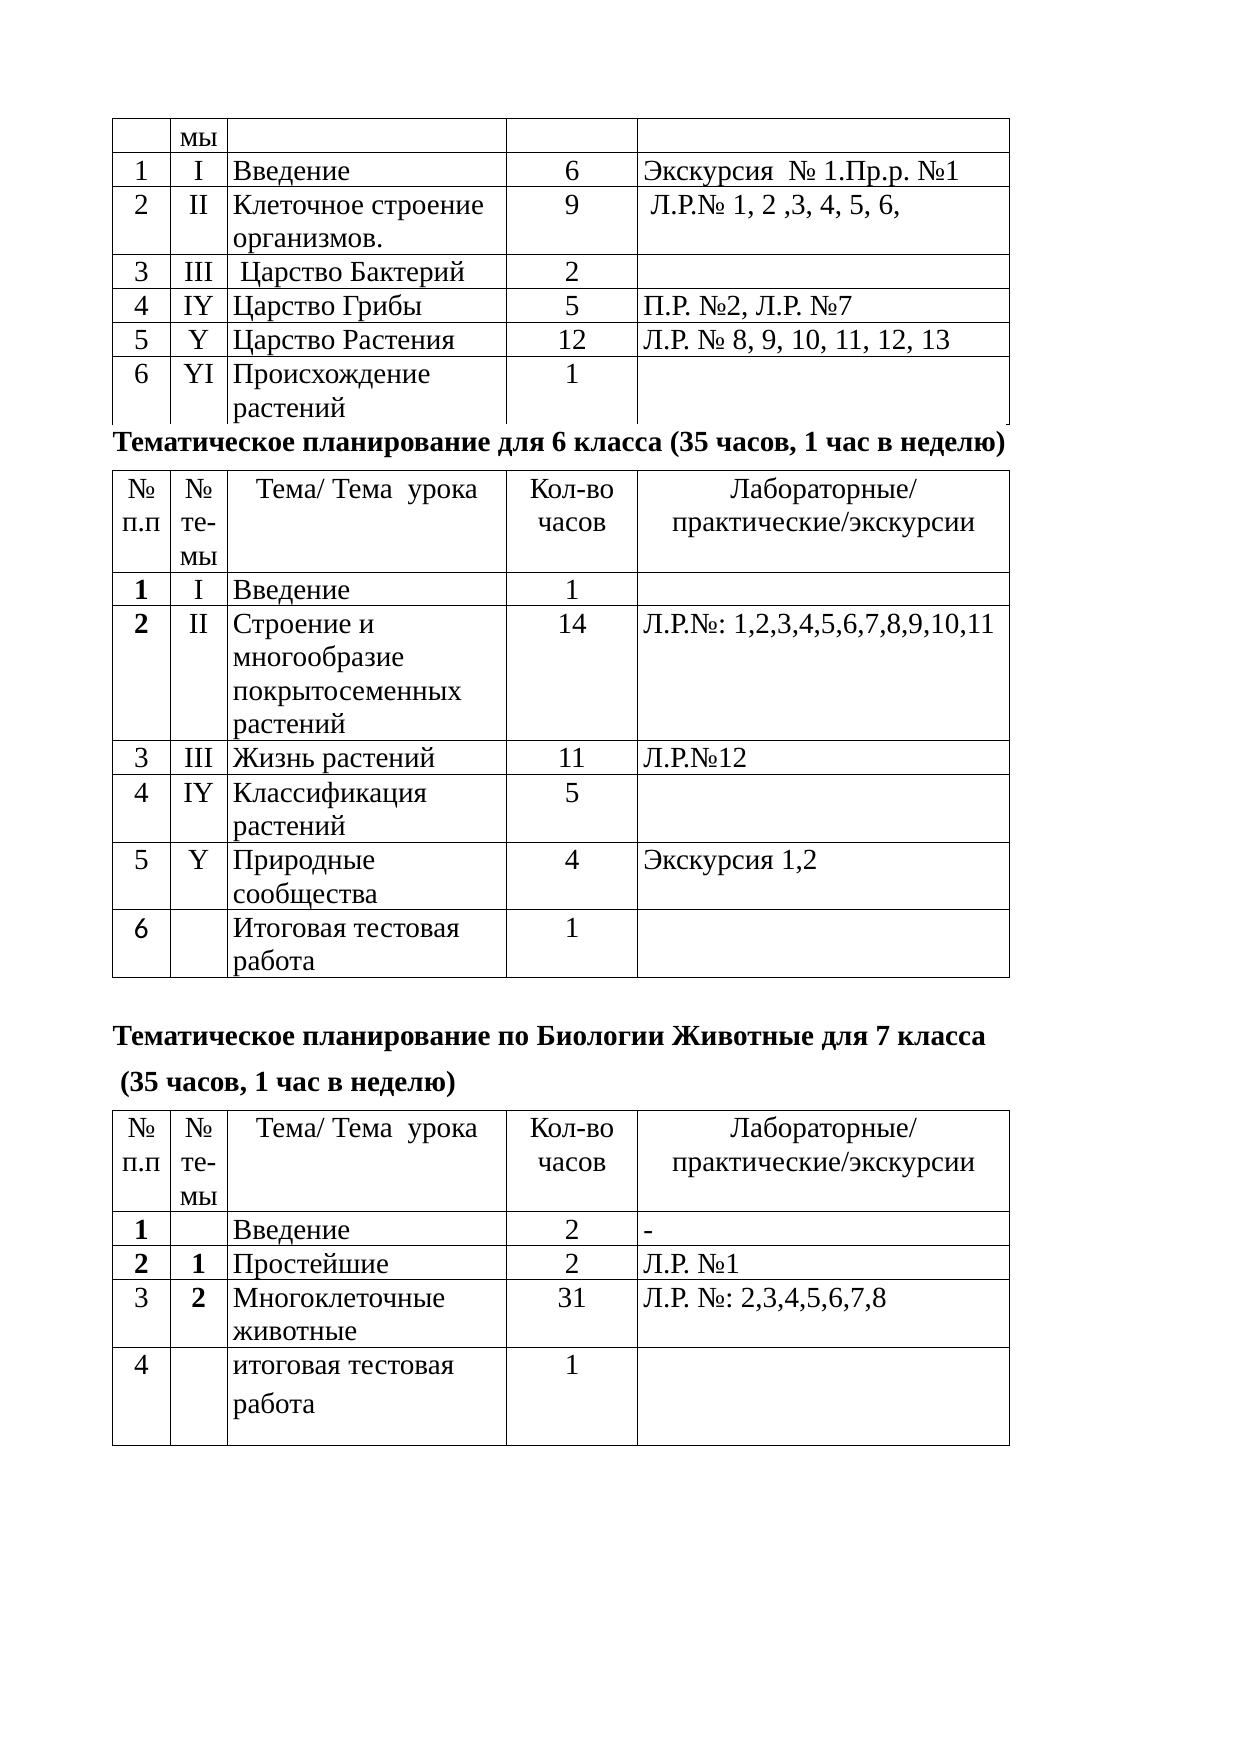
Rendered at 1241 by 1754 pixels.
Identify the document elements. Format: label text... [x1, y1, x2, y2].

table_cell I [171, 153, 227, 186]
table_header № те-мы [171, 1111, 227, 1211]
table_cell [638, 357, 1009, 424]
table_cell I [171, 573, 227, 605]
table_cell 1 [113, 573, 170, 605]
text Тематическое планирование для 6 класса (35 часов, 1 час в неделю) [112, 424, 1123, 458]
table_cell Простейшие [228, 1246, 506, 1279]
table_cell IY [171, 289, 227, 322]
table_cell 1 [507, 357, 637, 424]
table_cell Введение [228, 573, 506, 605]
table_cell Введение [228, 153, 506, 186]
table_cell итоговая тестовая работа [228, 1348, 506, 1445]
table_cell Y [171, 323, 227, 356]
table_cell Царство Растения [228, 323, 506, 356]
table_cell 5 [507, 775, 637, 842]
table_cell 5 [507, 289, 637, 322]
table_cell Происхождение растений [228, 357, 506, 424]
table_cell Итоговая тестовая работа [228, 910, 506, 977]
table_header № те-мы [171, 471, 227, 571]
table_cell [171, 1212, 227, 1245]
table_cell [638, 255, 1009, 288]
table_cell 2 [113, 187, 170, 254]
table_cell Y [171, 843, 227, 909]
table_cell П.Р. №2, Л.Р. №7 [638, 289, 1009, 322]
table_header Тема/ Тема урока [228, 471, 506, 571]
table_cell II [171, 187, 227, 254]
table_cell 1 [113, 1212, 170, 1245]
table_header Тема/ Тема урока [228, 1111, 506, 1211]
table_cell 2 [507, 1246, 637, 1279]
table_cell 1 [507, 910, 637, 977]
table_header Лабораторные/ практические/экскурсии [638, 471, 1009, 571]
table_header [228, 119, 506, 152]
table_cell 3 [113, 1280, 170, 1347]
table_cell Введение [228, 1212, 506, 1245]
table_cell 1 [507, 573, 637, 605]
table_cell Многоклеточные животные [228, 1280, 506, 1347]
table_cell Л.Р.№12 [638, 741, 1009, 774]
table_cell Жизнь растений [228, 741, 506, 774]
table_cell - [638, 1212, 1009, 1245]
table_header [113, 119, 170, 152]
table_cell II [171, 606, 227, 740]
table_cell 11 [507, 741, 637, 774]
table_cell 1 [113, 153, 170, 186]
table_cell 5 [113, 843, 170, 909]
table_cell Л.Р. № 8, 9, 10, 11, 12, 13 [638, 323, 1009, 356]
table_cell 14 [507, 606, 637, 740]
table_cell [638, 573, 1009, 605]
table_cell 4 [507, 843, 637, 909]
table_cell 6 [507, 153, 637, 186]
table_cell Экскурсия 1,2 [638, 843, 1009, 909]
table_cell 4 [113, 1348, 170, 1445]
table_header [507, 119, 637, 152]
table_cell 2 [507, 1212, 637, 1245]
table_cell 3 [113, 741, 170, 774]
table_header [638, 119, 1009, 152]
table_cell 4 [113, 775, 170, 842]
text (35 часов, 1 час в неделю) [112, 1064, 1123, 1098]
table_cell III [171, 741, 227, 774]
table_cell 1 [171, 1246, 227, 1279]
table_header № п.п [113, 1111, 170, 1211]
table_header мы [171, 119, 227, 152]
table_cell 2 [507, 255, 637, 288]
table_cell 9 [507, 187, 637, 254]
table_cell [171, 1348, 227, 1445]
table_cell Клеточное строение организмов. [228, 187, 506, 254]
table_cell Царство Бактерий [228, 255, 506, 288]
table_cell Экскурсия № 1.Пр.р. №1 [638, 153, 1009, 186]
table_cell 5 [113, 323, 170, 356]
table_cell 4 [113, 289, 170, 322]
text Тематическое планирование по Биологии Животные для 7 класса [112, 1018, 1123, 1052]
table_cell [171, 910, 227, 977]
table_cell Царство Грибы [228, 289, 506, 322]
table_cell [638, 910, 1009, 977]
table_cell Классификация растений [228, 775, 506, 842]
table_cell 2 [171, 1280, 227, 1347]
table_cell IY [171, 775, 227, 842]
table_cell Природные сообщества [228, 843, 506, 909]
table_cell [638, 775, 1009, 842]
table_header Кол-во часов [507, 471, 637, 571]
table_cell 3 [113, 255, 170, 288]
table_cell 6 [113, 357, 170, 424]
table_cell Строение и многообразие покрытосеменных растений [228, 606, 506, 740]
table_cell YI [171, 357, 227, 424]
table_cell Л.Р. №: 2,3,4,5,6,7,8 [638, 1280, 1009, 1347]
table_cell Л.Р.№: 1,2,3,4,5,6,7,8,9,10,11 [638, 606, 1009, 740]
table_header № п.п [113, 471, 170, 571]
table_cell 2 [113, 606, 170, 740]
table_header Кол-во часов [507, 1111, 637, 1211]
table_cell Л.Р.№ 1, 2 ,3, 4, 5, 6, [638, 187, 1009, 254]
table_cell 31 [507, 1280, 637, 1347]
table_cell 1 [507, 1348, 637, 1445]
table_cell 2 [113, 1246, 170, 1279]
table_cell Л.Р. №1 [638, 1246, 1009, 1279]
table_cell III [171, 255, 227, 288]
table_cell 12 [507, 323, 637, 356]
table_cell 6 [113, 910, 170, 977]
table_cell [638, 1348, 1009, 1445]
table_header Лабораторные/ практические/экскурсии [638, 1111, 1009, 1211]
